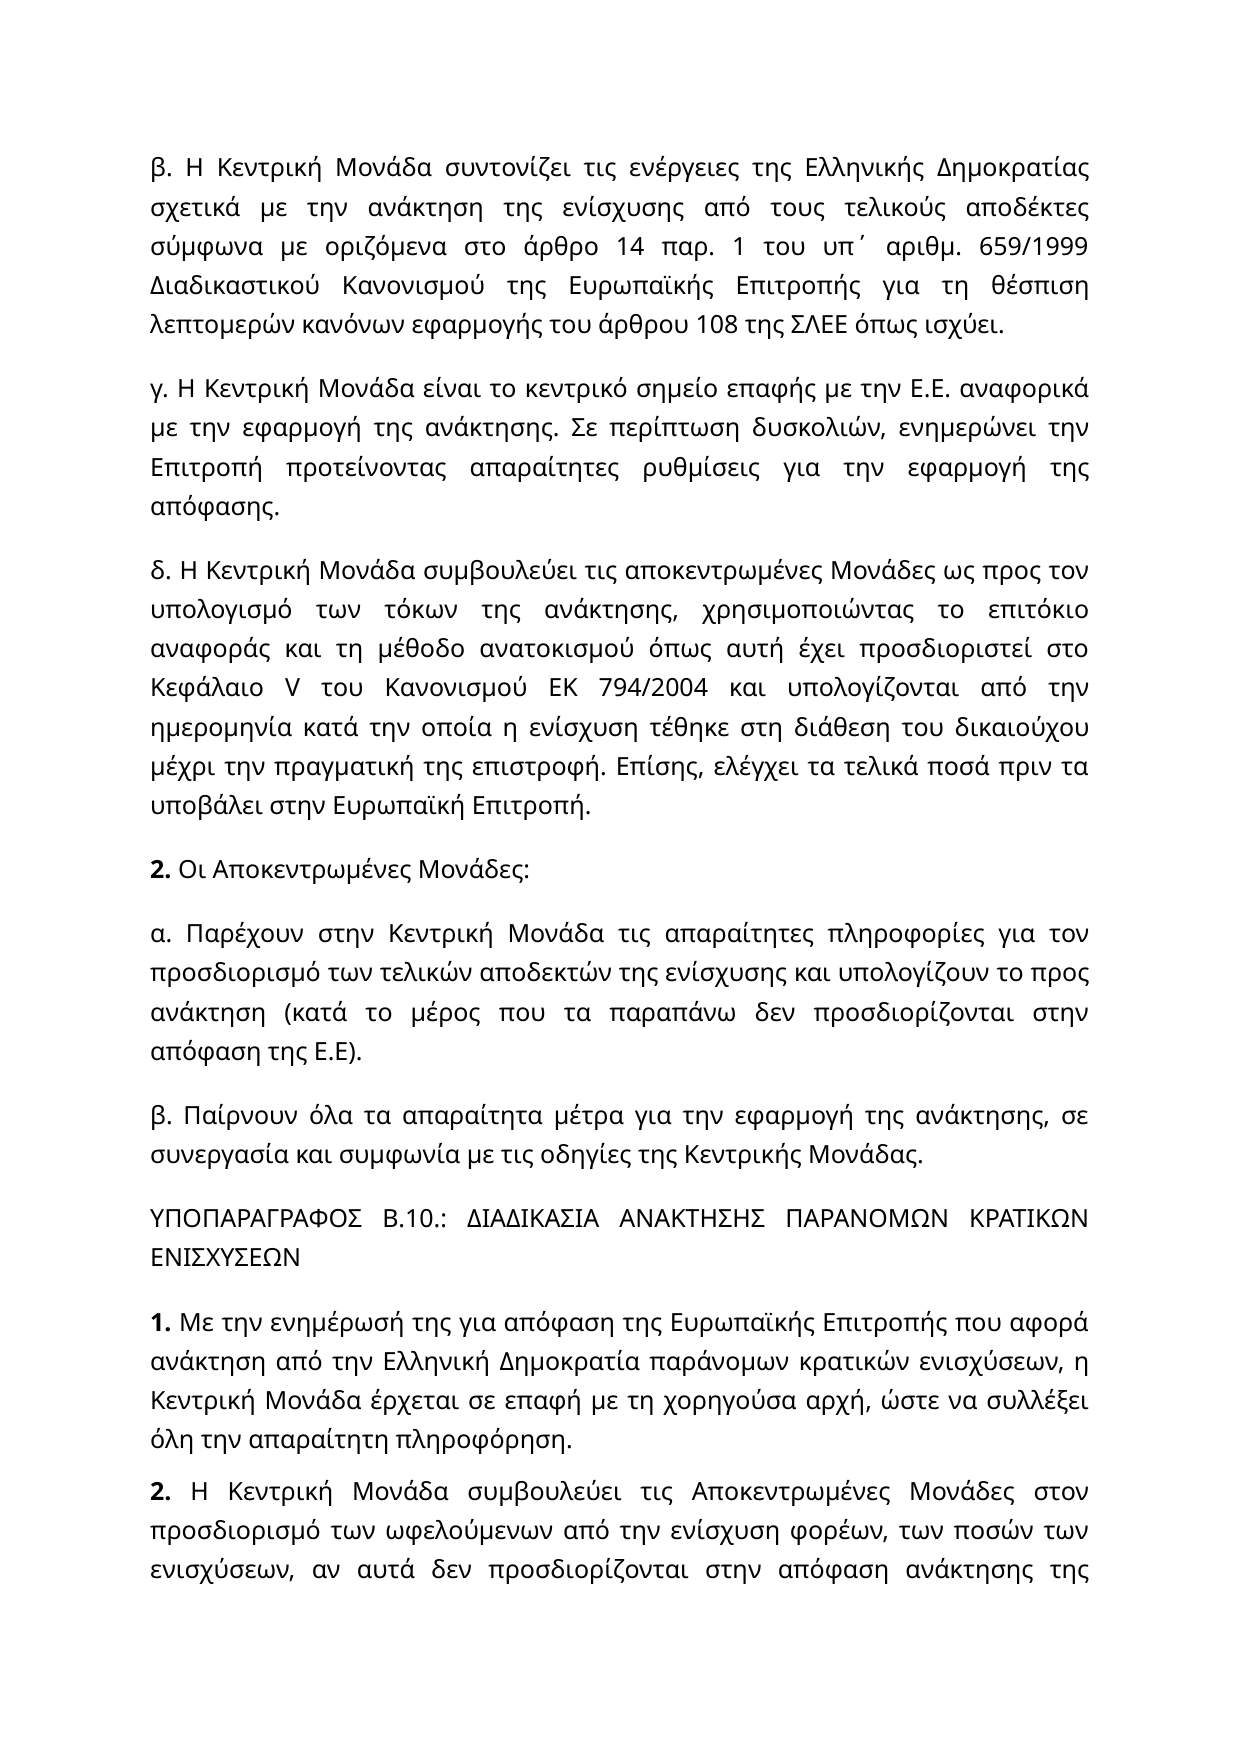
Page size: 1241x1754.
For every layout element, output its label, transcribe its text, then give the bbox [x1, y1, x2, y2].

text 2. Οι Αποκεντρωμένες Μονάδες: [150, 852, 1090, 886]
text β. Παίρνουν όλα τα απαραίτητα μέτρα για την εφαρμογή της ανάκτησης, σε συνεργασία και συμφωνία με τις οδηγίες της Κεντρικής Μονάδας. [150, 1097, 1090, 1171]
text δ. Η Κεντρική Μονάδα συμβουλεύει τις αποκεντρωμένες Μονάδες ως προς τον υπολογισμό των τόκων της ανάκτησης, χρησιμοποιώντας το επιτόκιο αναφοράς και τη μέθοδο ανατοκισμού όπως αυτή έχει προσδιοριστεί στο Κεφάλαιο V του Κανονισμού ΕΚ 794/2004 και υπολογίζονται από την ημερομηνία κατά την οποία η ενίσχυση τέθηκε στη διάθεση του δικαιούχου μέχρι την πραγματική της επιστροφή. Επίσης, ελέγχει τα τελικά ποσά πριν τα υποβάλει στην Ευρωπαϊκή Επιτροπή. [150, 552, 1090, 822]
text 2. Η Κεντρική Μονάδα συμβουλεύει τις Αποκεντρωμένες Μονάδες στον προσδιορισμό των ωφελούμενων από την ενίσχυση φορέων, των ποσών των ενισχύσεων, αν αυτά δεν προσδιορίζονται στην απόφαση ανάκτησης της [150, 1473, 1090, 1586]
text ΥΠΟΠΑΡΑΓΡΑΦΟΣ Β.10.: ΔΙΑΔΙΚΑΣΙΑ ΑΝΑΚΤΗΣΗΣ ΠΑΡΑΝΟΜΩΝ ΚΡΑΤΙΚΩΝ ΕΝΙΣΧΥΣΕΩΝ [150, 1201, 1090, 1274]
text α. Παρέχουν στην Κεντρική Μονάδα τις απαραίτητες πληροφορίες για τον προσδιορισμό των τελικών αποδεκτών της ενίσχυσης και υπολογίζουν το προς ανάκτηση (κατά το μέρος που τα παραπάνω δεν προσδιορίζονται στην απόφαση της Ε.Ε). [150, 916, 1090, 1067]
text γ. Η Κεντρική Μονάδα είναι το κεντρικό σημείο επαφής με την Ε.Ε. αναφορικά με την εφαρμογή της ανάκτησης. Σε περίπτωση δυσκολιών, ενημερώνει την Επιτροπή προτείνοντας απαραίτητες ρυθμίσεις για την εφαρμογή της απόφασης. [150, 371, 1090, 522]
text β. Η Κεντρική Μονάδα συντονίζει τις ενέργειες της Ελληνικής Δημοκρατίας σχετικά με την ανάκτηση της ενίσχυσης από τους τελικούς αποδέκτες σύμφωνα με οριζόμενα στο άρθρο 14 παρ. 1 του υπ΄ αριθμ. 659/1999 Διαδικαστικού Κανονισμού της Ευρωπαϊκής Επιτροπής για τη θέσπιση λεπτομερών κανόνων εφαρμογής του άρθρου 108 της ΣΛΕΕ όπως ισχύει. [150, 150, 1090, 341]
text 1. Με την ενημέρωσή της για απόφαση της Ευρωπαϊκής Επιτροπής που αφορά ανάκτηση από την Ελληνική Δημοκρατία παράνομων κρατικών ενισχύσεων, η Κεντρική Μονάδα έρχεται σε επαφή με τη χορηγούσα αρχή, ώστε να συλλέξει όλη την απαραίτητη πληροφόρηση. [150, 1304, 1090, 1456]
